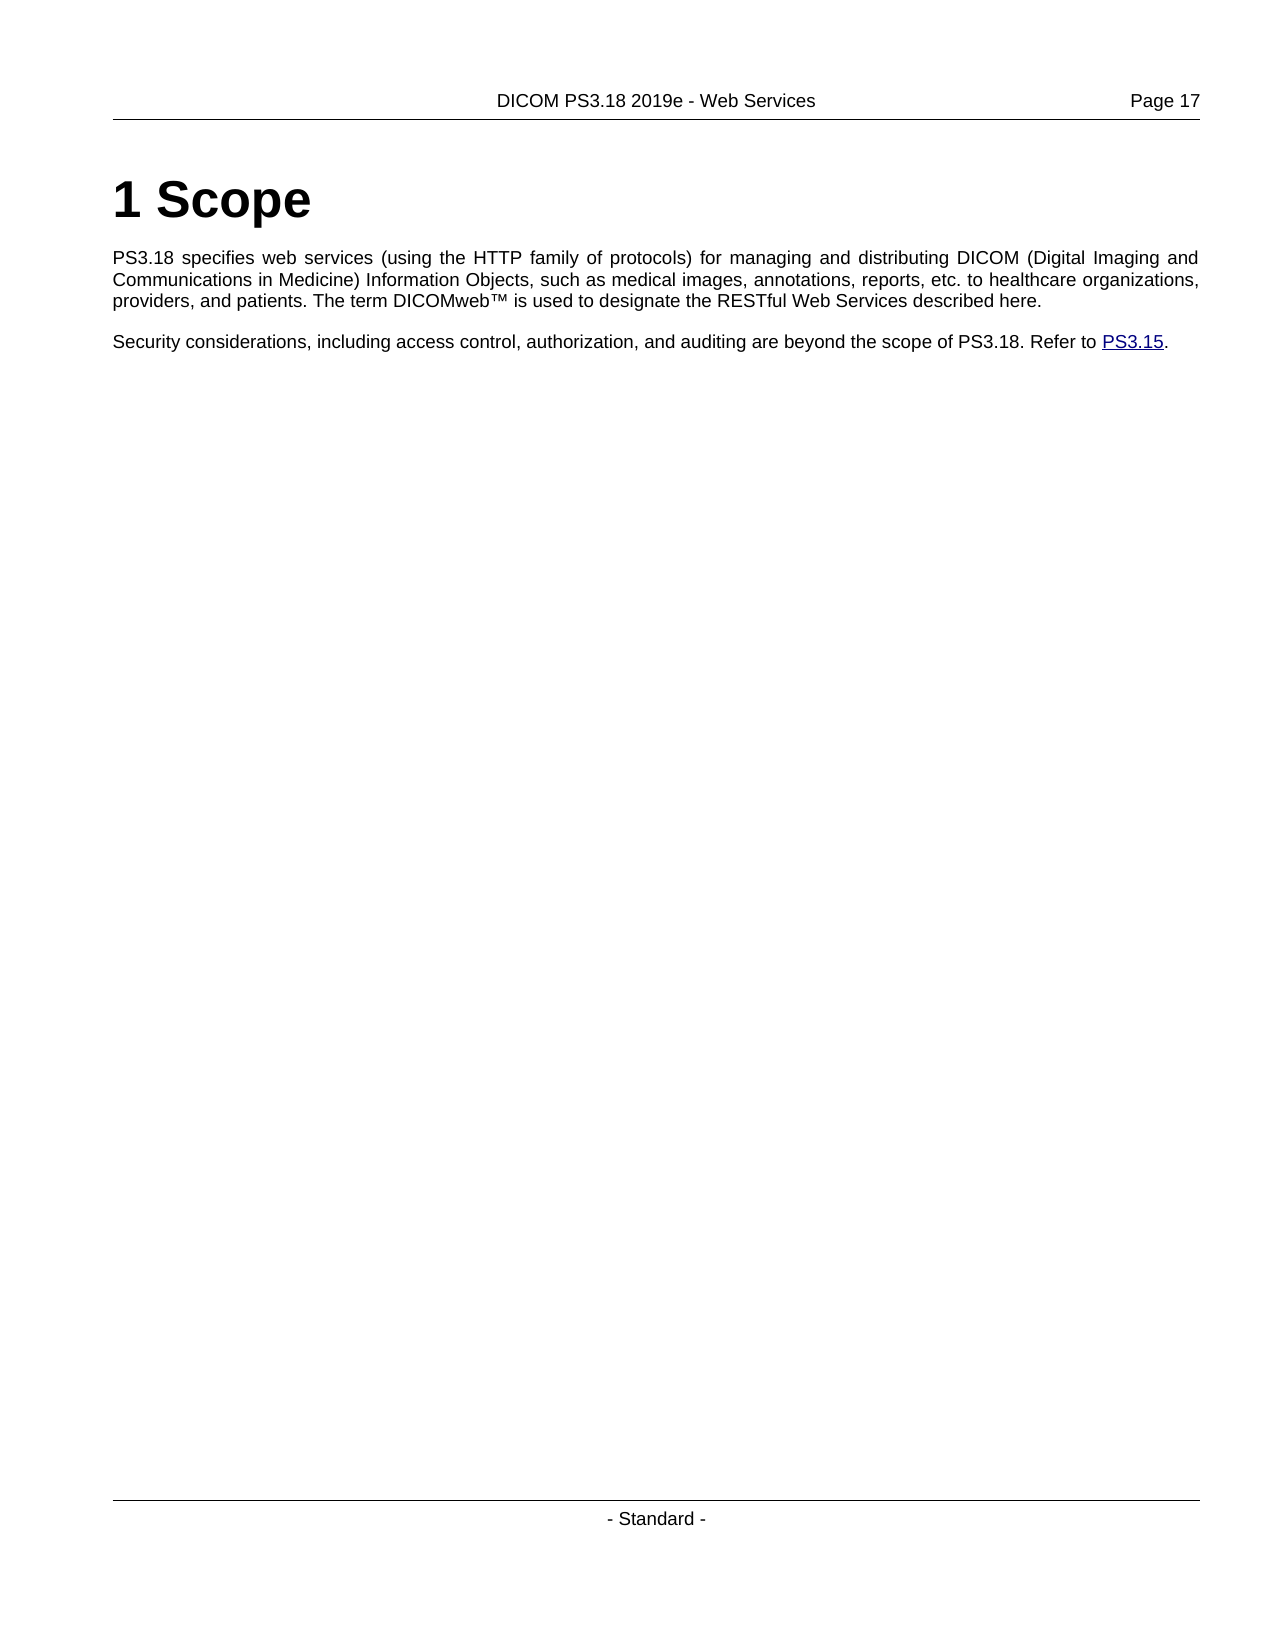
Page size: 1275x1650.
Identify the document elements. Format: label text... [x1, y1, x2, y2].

text Security considerations, including access control, authorization, and auditing are beyond the scope of PS3.18. Refer to PS3.15. [112, 331, 1200, 352]
text 1 Scope [112, 169, 1200, 228]
text PS3.18 specifies web services (using the HTTP family of protocols) for managing and distributing DICOM (Digital Imaging and Communications in Medicine) Information Objects, such as medical images, annotations, reports, etc. to healthcare organizations, providers, and patients. The term DICOMweb™ is used to designate the RESTful Web Services described here. [112, 247, 1200, 312]
